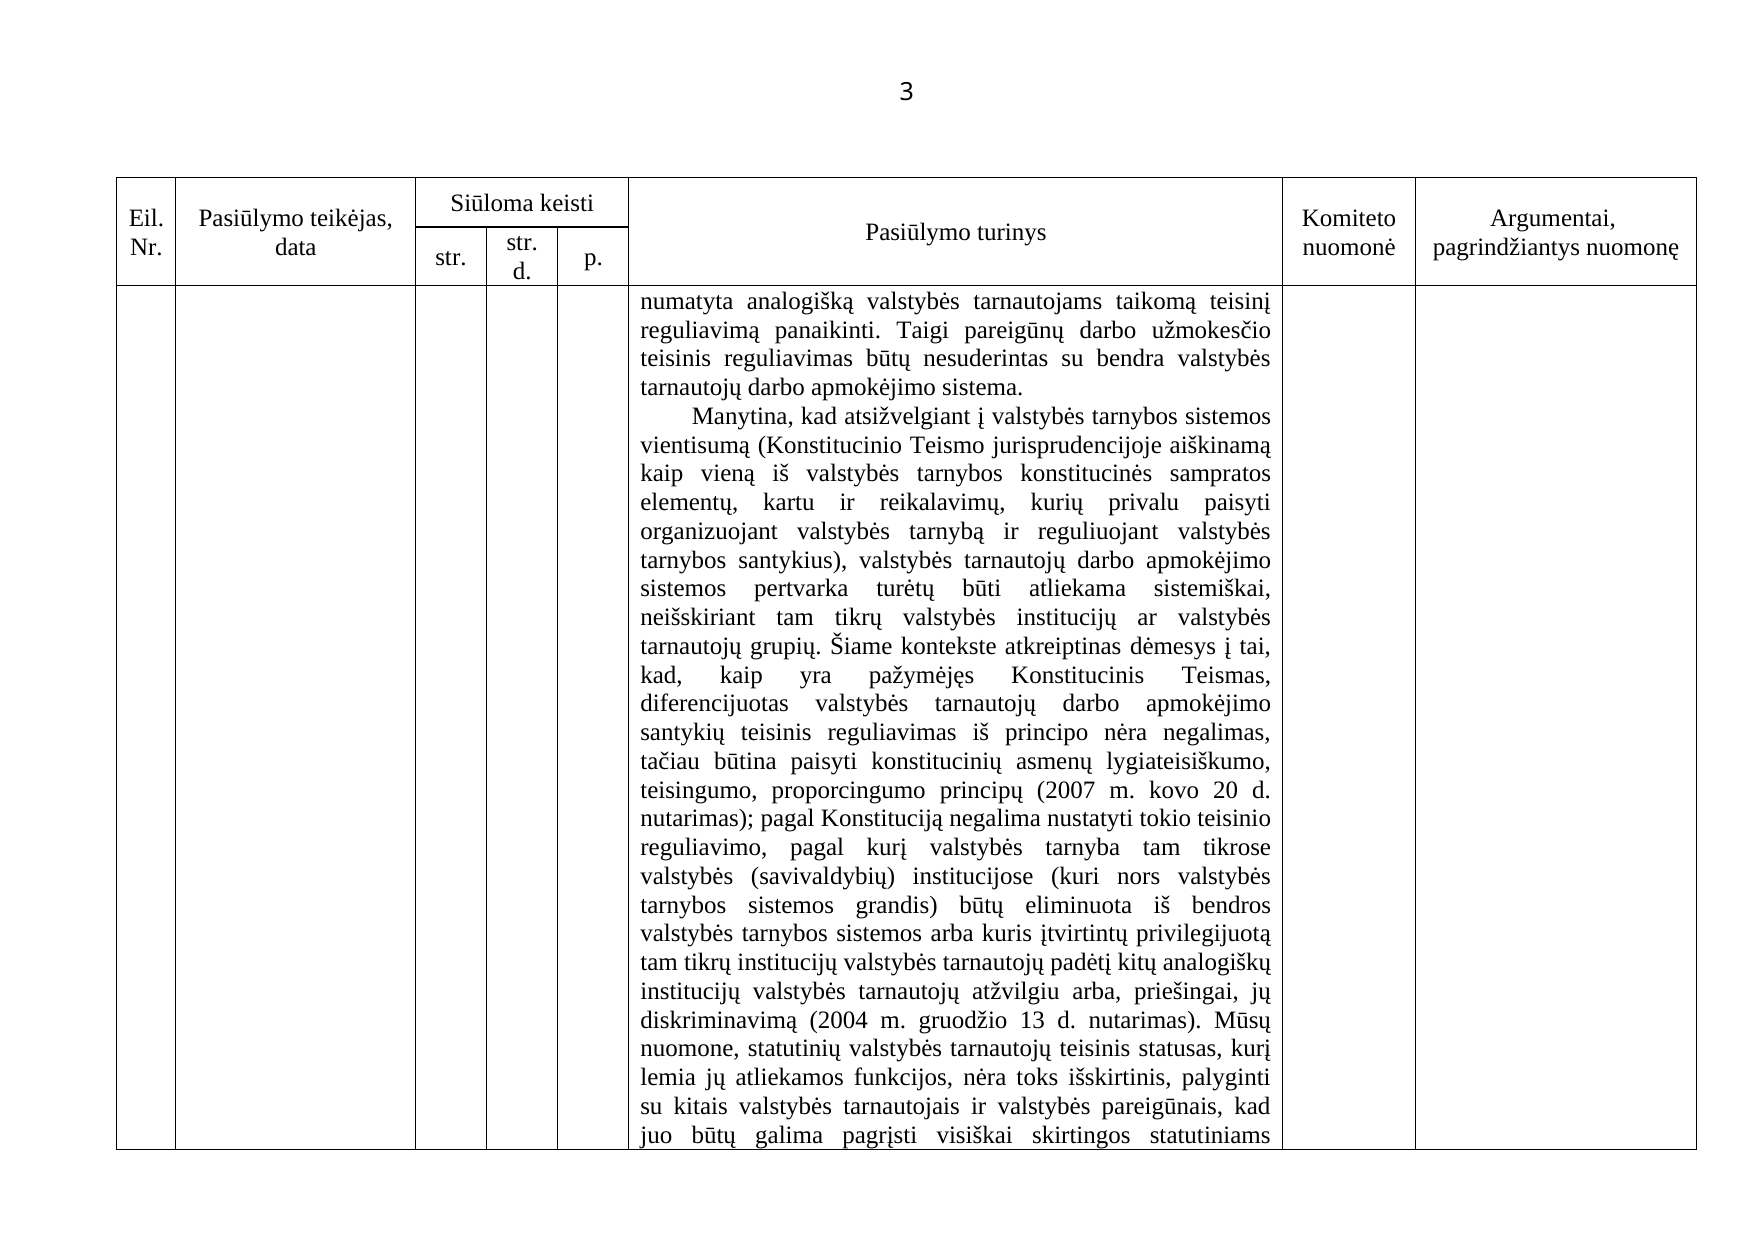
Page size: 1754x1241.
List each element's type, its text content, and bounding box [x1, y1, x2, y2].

table_cell p. [558, 228, 628, 285]
table_header Argumentai, pagrindžiantys nuomonę [1416, 178, 1696, 285]
table_cell [558, 286, 628, 1148]
table_cell [487, 286, 557, 1148]
table_cell [1283, 286, 1415, 1148]
table_header Komiteto nuomonė [1283, 178, 1415, 285]
table_cell [416, 286, 486, 1148]
table_header Pasiūlymo teikėjas, data [176, 178, 415, 285]
table_header Eil. Nr. [117, 178, 175, 285]
table_cell [176, 286, 415, 1148]
table_cell numatyta analogišką valstybės tarnautojams taikomą teisinį reguliavimą panaikinti. Taigi pareigūnų darbo užmokesčio teisinis reguliavimas būtų nesuderintas su bendra valstybės tarnautojų darbo apmokėjimo sistema. Manytina, kad atsižvelgiant į valstybės tarnybos sistemos vientisumą (Konstitucinio Teismo jurisprudencijoje aiškinamą kaip vieną iš valstybės tarnybos konstitucinės sampratos elementų, kartu ir reikalavimų, kurių privalu paisyti organizuojant valstybės tarnybą ir reguliuojant valstybės tarnybos santykius), valstybės tarnautojų darbo apmokėjimo sistemos pertvarka turėtų būti atliekama sistemiškai, neišskiriant tam tikrų valstybės institucijų ar valstybės tarnautojų grupių. Šiame kontekste atkreiptinas dėmesys į tai, kad, kaip yra pažymėjęs Konstitucinis Teismas, diferencijuotas valstybės tarnautojų darbo apmokėjimo santykių teisinis reguliavimas iš principo nėra negalimas, tačiau būtina paisyti konstitucinių asmenų lygiateisiškumo, teisingumo, proporcingumo principų (2007 m. kovo 20 d. nutarimas); pagal Konstituciją negalima nustatyti tokio teisinio reguliavimo, pagal kurį valstybės tarnyba tam tikrose valstybės (savivaldybių) institucijose (kuri nors valstybės tarnybos sistemos grandis) būtų eliminuota iš bendros valstybės tarnybos sistemos arba kuris įtvirtintų privilegijuotą tam tikrų institucijų valstybės tarnautojų padėtį kitų analogiškų institucijų valstybės tarnautojų atžvilgiu arba, priešingai, jų diskriminavimą (2004 m. gruodžio 13 d. nutarimas). Mūsų nuomone, statutinių valstybės tarnautojų teisinis statusas, kurį lemia jų atliekamos funkcijos, nėra toks išskirtinis, palyginti su kitais valstybės tarnautojais ir valstybės pareigūnais, kad juo būtų galima pagrįsti visiškai skirtingos statutiniams [629, 286, 1282, 1148]
table_header Pasiūlymo turinys [629, 178, 1282, 285]
table_header Siūloma keisti [416, 178, 628, 226]
table_cell [117, 286, 175, 1148]
table_cell [1416, 286, 1696, 1148]
table_cell str. d. [487, 228, 557, 285]
table_cell str. [416, 228, 486, 285]
